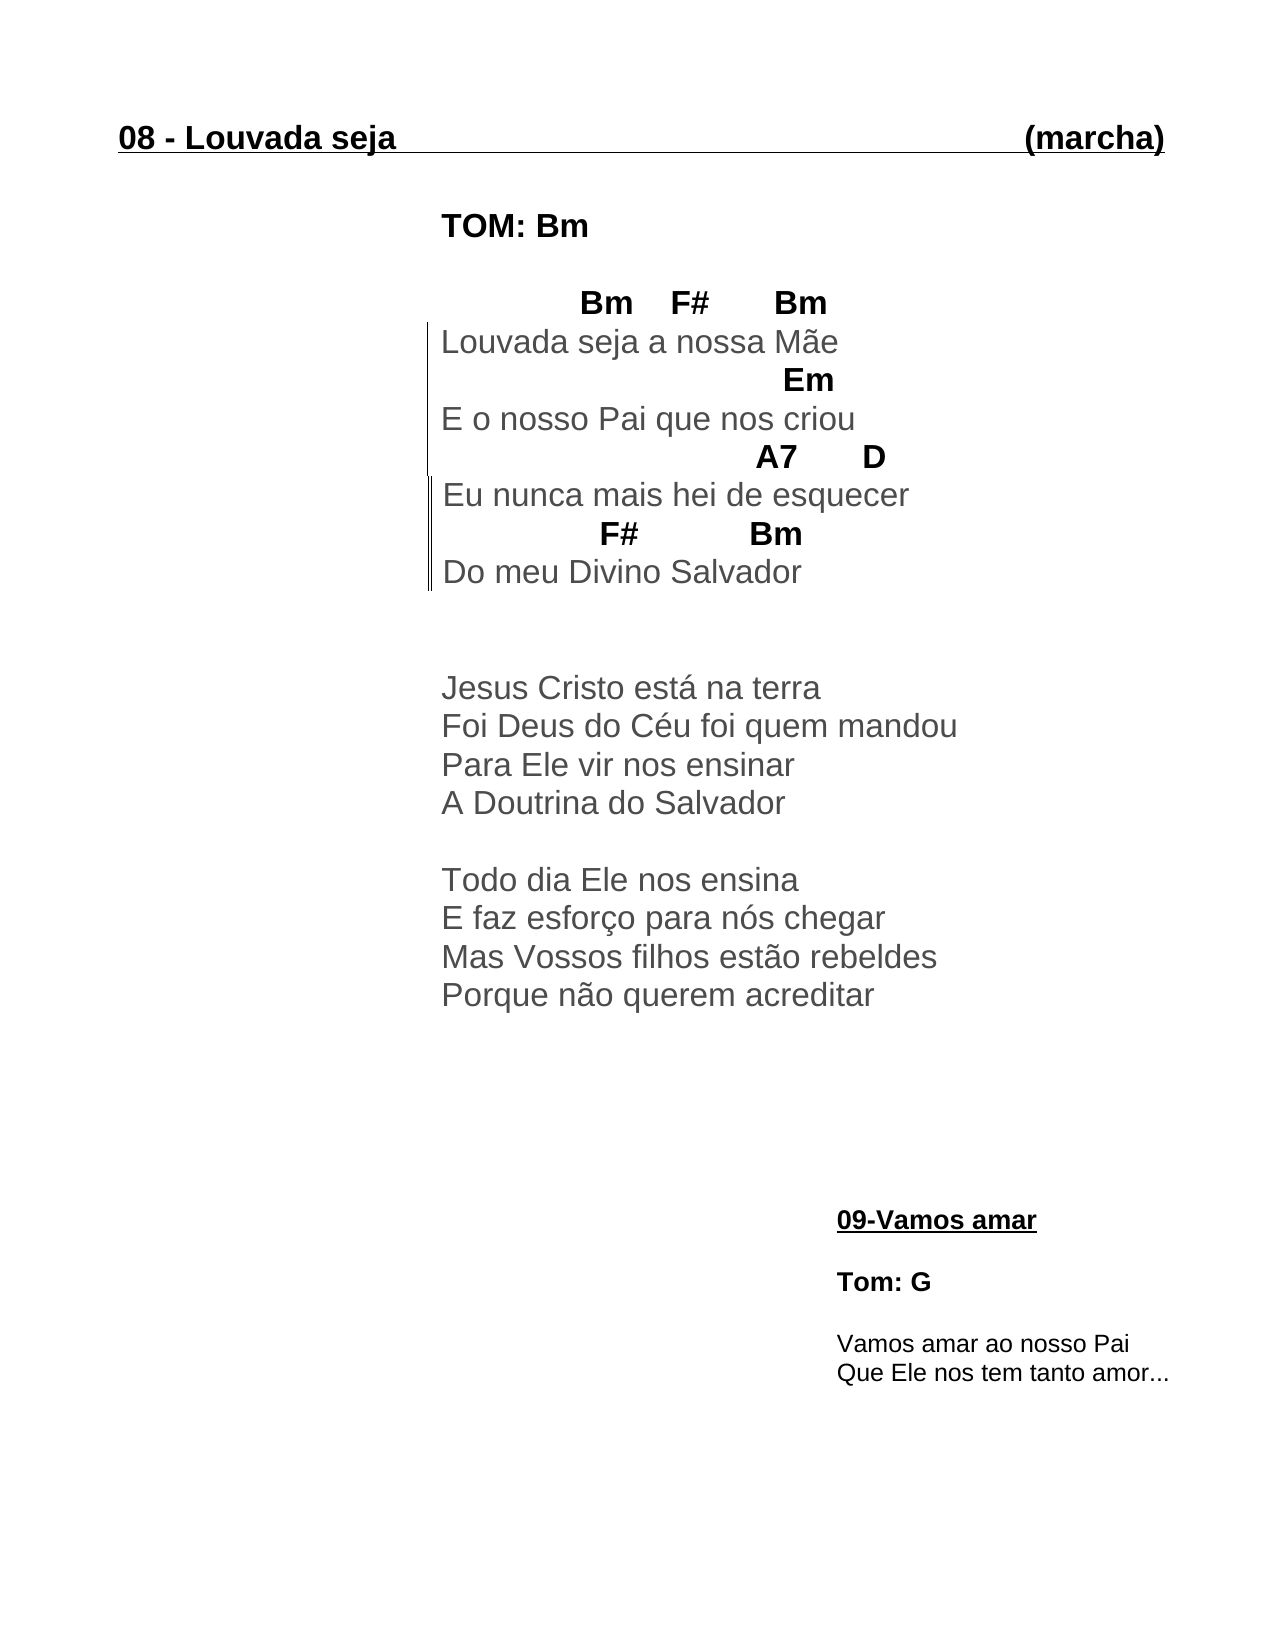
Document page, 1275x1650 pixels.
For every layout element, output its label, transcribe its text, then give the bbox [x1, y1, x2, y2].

text E o nosso Pai que nos criou [428, 399, 1186, 437]
text Bm F# Bm [441, 283, 1186, 322]
text Louvada seja a nossa Mãe [428, 322, 1186, 360]
text F# Bm [432, 514, 1186, 552]
text Do meu Divino Salvador [432, 552, 1186, 591]
text Vamos amar ao nosso Pai [837, 1329, 1216, 1358]
text 08 - Louvada seja (marcha) [118, 118, 1186, 157]
text Jesus Cristo está na terra Foi Deus do Céu foi quem mandou Para Ele vir nos ensinar A Doutrina do Salvador Todo dia Ele nos ensina E faz esforço para nós chegar Mas Vossos filhos estão rebeldes Porque não querem acreditar [441, 629, 1186, 1052]
text TOM: Bm [441, 206, 1186, 283]
text Eu nunca mais hei de esquecer [432, 476, 1186, 514]
text 09-Vamos amar [837, 1204, 1216, 1235]
text Que Ele nos tem tanto amor... [837, 1358, 1216, 1386]
text A7 D [428, 437, 1186, 476]
text Tom: G [837, 1266, 1216, 1298]
text Em [428, 360, 1186, 399]
